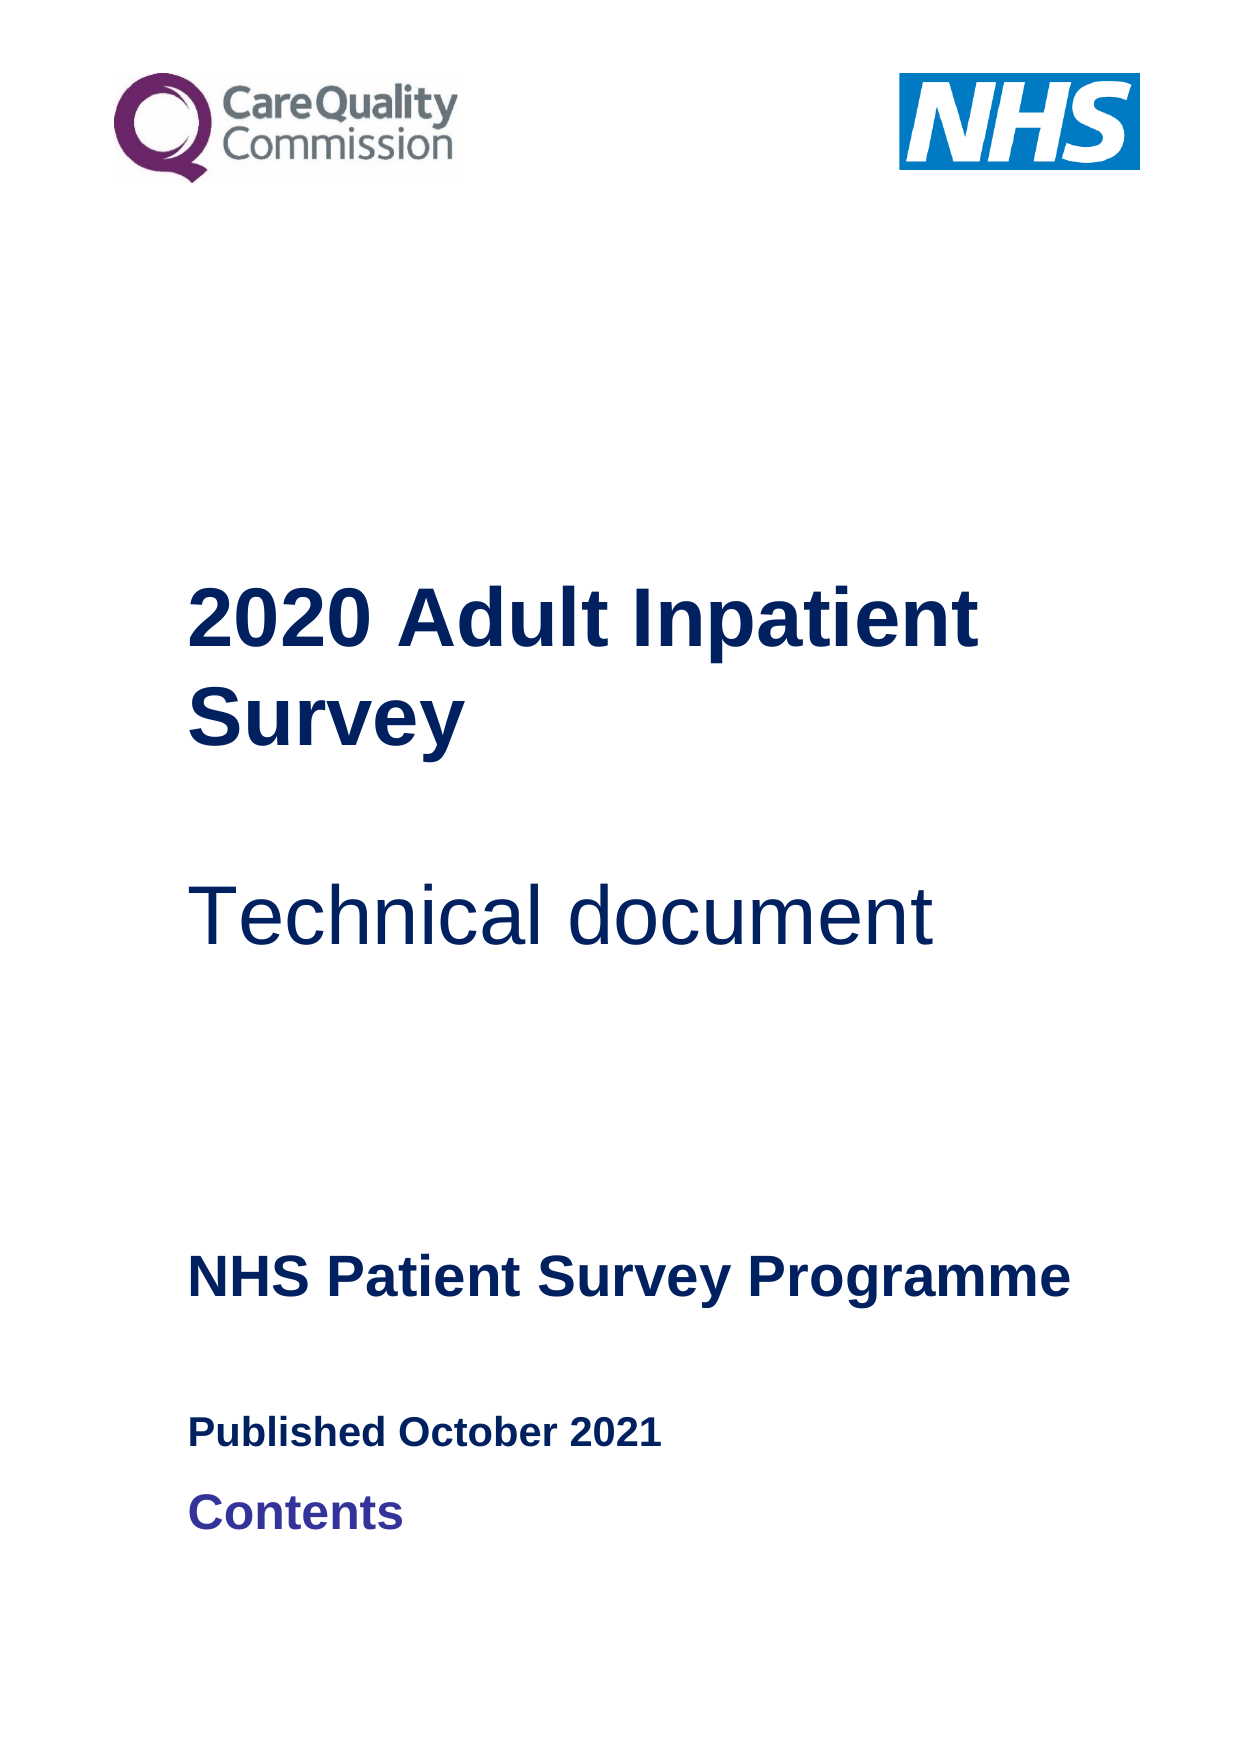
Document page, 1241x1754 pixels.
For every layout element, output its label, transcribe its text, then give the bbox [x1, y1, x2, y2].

text Technical document [187, 867, 1053, 962]
text 2020 Adult Inpatient [187, 568, 1053, 664]
text Survey [187, 667, 1053, 763]
text Published October 2021 [187, 1407, 1053, 1455]
text Contents [187, 1482, 1053, 1540]
text NHS Patient Survey Programme [187, 1242, 1073, 1309]
